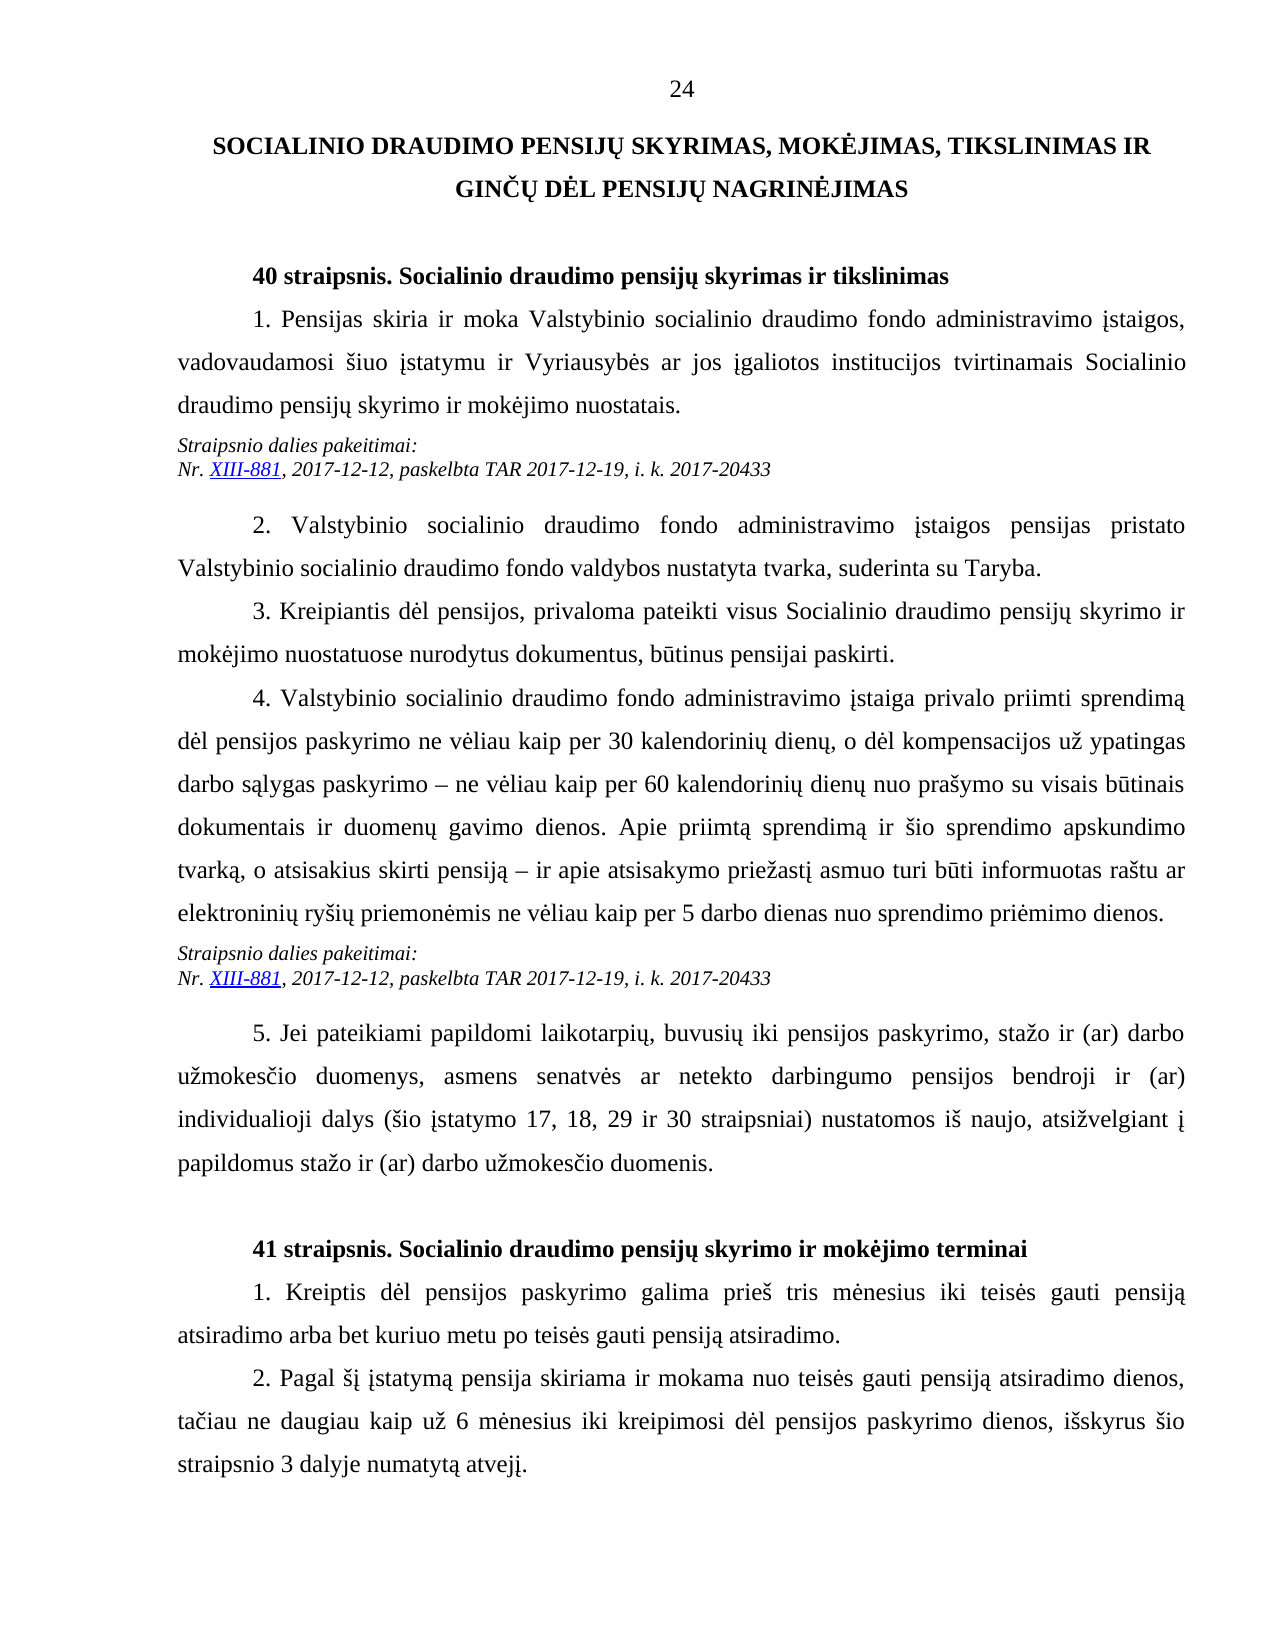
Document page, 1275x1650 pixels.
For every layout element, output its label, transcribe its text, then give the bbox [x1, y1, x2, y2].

text 4. Valstybinio socialinio draudimo fondo administravimo įstaiga privalo priimti sprendimą dėl pensijos paskyrimo ne vėliau kaip per 30 kalendorinių dienų, o dėl kompensacijos už ypatingas darbo sąlygas paskyrimo – ne vėliau kaip per 60 kalendorinių dienų nuo prašymo su visais būtinais dokumentais ir duomenų gavimo dienos. Apie priimtą sprendimą ir šio sprendimo apskundimo tvarką, o atsisakius skirti pensiją – ir apie atsisakymo priežastį asmuo turi būti informuotas raštu ar elektroninių ryšių priemonėmis ne vėliau kaip per 5 darbo dienas nuo sprendimo priėmimo dienos. [177, 683, 1186, 927]
text Nr. XIII-881, 2017-12-12, paskelbta TAR 2017-12-19, i. k. 2017-20433 [177, 965, 1186, 989]
text Straipsnio dalies pakeitimai: [177, 941, 1186, 965]
text 1. Kreiptis dėl pensijos paskyrimo galima prieš tris mėnesius iki teisės gauti pensiją atsiradimo arba bet kuriuo metu po teisės gauti pensiją atsiradimo. [177, 1277, 1186, 1349]
text Nr. XIII-881, 2017-12-12, paskelbta TAR 2017-12-19, i. k. 2017-20433 [177, 457, 1186, 481]
text 40 straipsnis. Socialinio draudimo pensijų skyrimas ir tikslinimas [177, 261, 1186, 289]
text 1. Pensijas skiria ir moka Valstybinio socialinio draudimo fondo administravimo įstaigos, vadovaudamosi šiuo įstatymu ir Vyriausybės ar jos įgaliotos institucijos tvirtinamais Socialinio draudimo pensijų skyrimo ir mokėjimo nuostatais. [177, 304, 1186, 419]
text Straipsnio dalies pakeitimai: [177, 433, 1186, 457]
text 3. Kreipiantis dėl pensijos, privaloma pateikti visus Socialinio draudimo pensijų skyrimo ir mokėjimo nuostatuose nurodytus dokumentus, būtinus pensijai paskirti. [177, 596, 1186, 668]
text 41 straipsnis. Socialinio draudimo pensijų skyrimo ir mokėjimo terminai [177, 1234, 1186, 1263]
text SOCIALINIO DRAUDIMO PENSIJŲ SKYRIMAS, MOKĖJIMAS, TIKSLINIMAS IR GINČŲ DĖL PENSIJŲ NAGRINĖJIMAS [177, 131, 1186, 203]
text 2. Valstybinio socialinio draudimo fondo administravimo įstaigos pensijas pristato Valstybinio socialinio draudimo fondo valdybos nustatyta tvarka, suderinta su Taryba. [177, 510, 1186, 582]
text 5. Jei pateikiami papildomi laikotarpių, buvusių iki pensijos paskyrimo, stažo ir (ar) darbo užmokesčio duomenys, asmens senatvės ar netekto darbingumo pensijos bendroji ir (ar) individualioji dalys (šio įstatymo 17, 18, 29 ir 30 straipsniai) nustatomos iš naujo, atsižvelgiant į papildomus stažo ir (ar) darbo užmokesčio duomenis. [177, 1018, 1186, 1176]
text 2. Pagal šį įstatymą pensija skiriama ir mokama nuo teisės gauti pensiją atsiradimo dienos, tačiau ne daugiau kaip už 6 mėnesius iki kreipimosi dėl pensijos paskyrimo dienos, išskyrus šio straipsnio 3 dalyje numatytą atvejį. [177, 1363, 1186, 1478]
